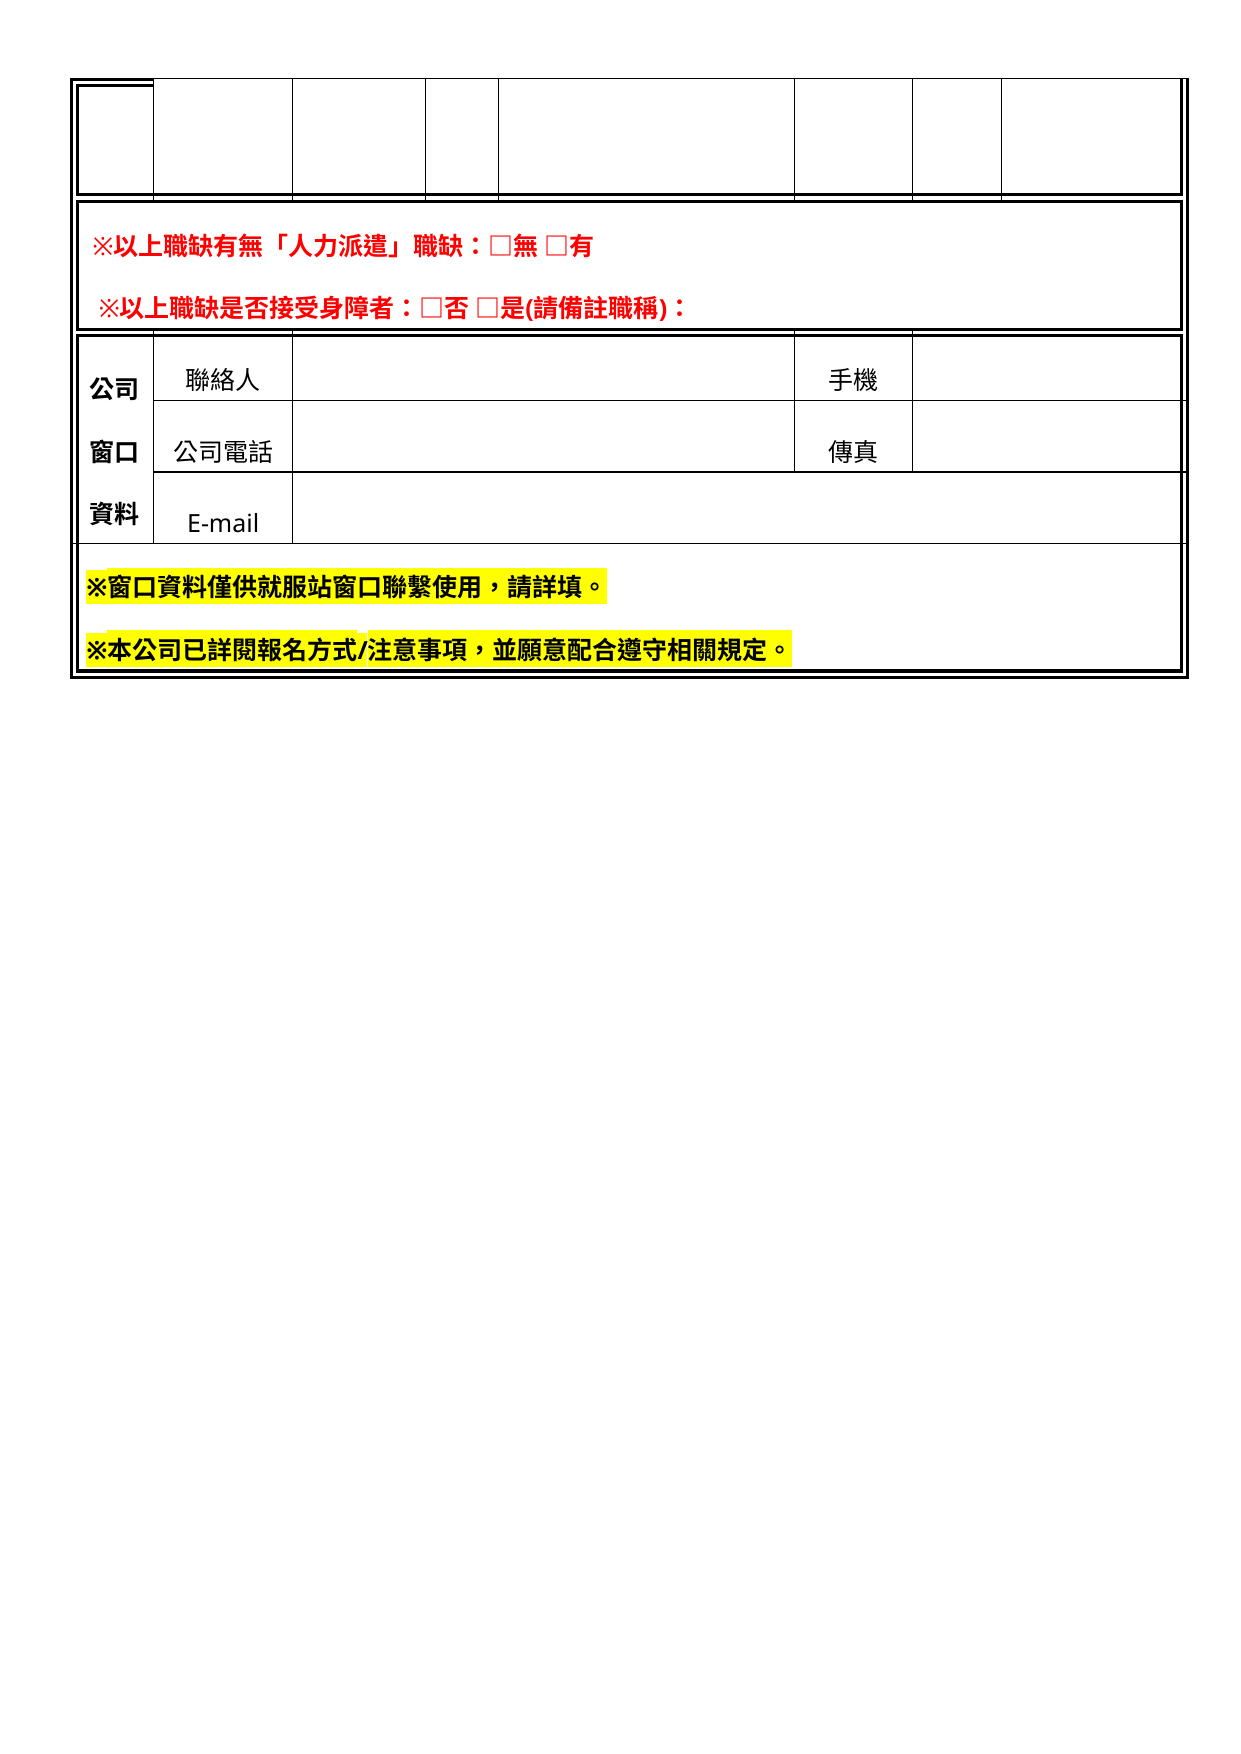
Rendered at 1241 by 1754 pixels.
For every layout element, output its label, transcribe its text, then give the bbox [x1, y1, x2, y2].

table_cell [293, 473, 1180, 543]
table_cell ※窗口資料僅供就服站窗口聯繫使用，請詳填。 ※本公司已詳閱報名方式/注意事項，並願意配合遵守相關規定。 [79, 544, 1180, 669]
table_cell 公司 窗口 資料 [75, 328, 153, 543]
table_cell [913, 79, 1001, 193]
table_cell 傳真 [795, 401, 912, 471]
table_cell [913, 328, 1184, 399]
table_cell ※以上職缺有無「人力派遣」職缺：□無 □有 ※以上職缺是否接受身障者：□否 □是(請備註職稱)： [75, 193, 153, 328]
table_cell [499, 79, 794, 193]
table_cell [293, 79, 425, 193]
table_cell [293, 337, 794, 399]
table_cell ※以上職缺有無「人力派遣」職缺：□無 □有 ※以上職缺是否接受身障者：□否 □是(請備註職稱)： [79, 203, 1180, 328]
table_cell ※以上職缺有無「人力派遣」職缺：□無 □有 ※以上職缺是否接受身障者：□否 □是(請備註職稱)： [499, 196, 794, 200]
table_cell [913, 337, 1180, 399]
table_cell 聯絡人 [154, 337, 292, 399]
table_cell [795, 79, 912, 193]
table_cell [913, 401, 1180, 471]
table_cell [75, 81, 153, 193]
table_cell [426, 79, 498, 193]
table_cell ※以上職缺有無「人力派遣」職缺：□無 □有 ※以上職缺是否接受身障者：□否 □是(請備註職稱)： [1002, 193, 1184, 328]
table_cell [1002, 79, 1180, 193]
table_cell [293, 401, 794, 471]
table_cell [154, 79, 292, 193]
table_cell 公司電話 [154, 401, 292, 471]
table_cell 手機 [795, 337, 912, 399]
table_cell E-mail [154, 473, 292, 543]
